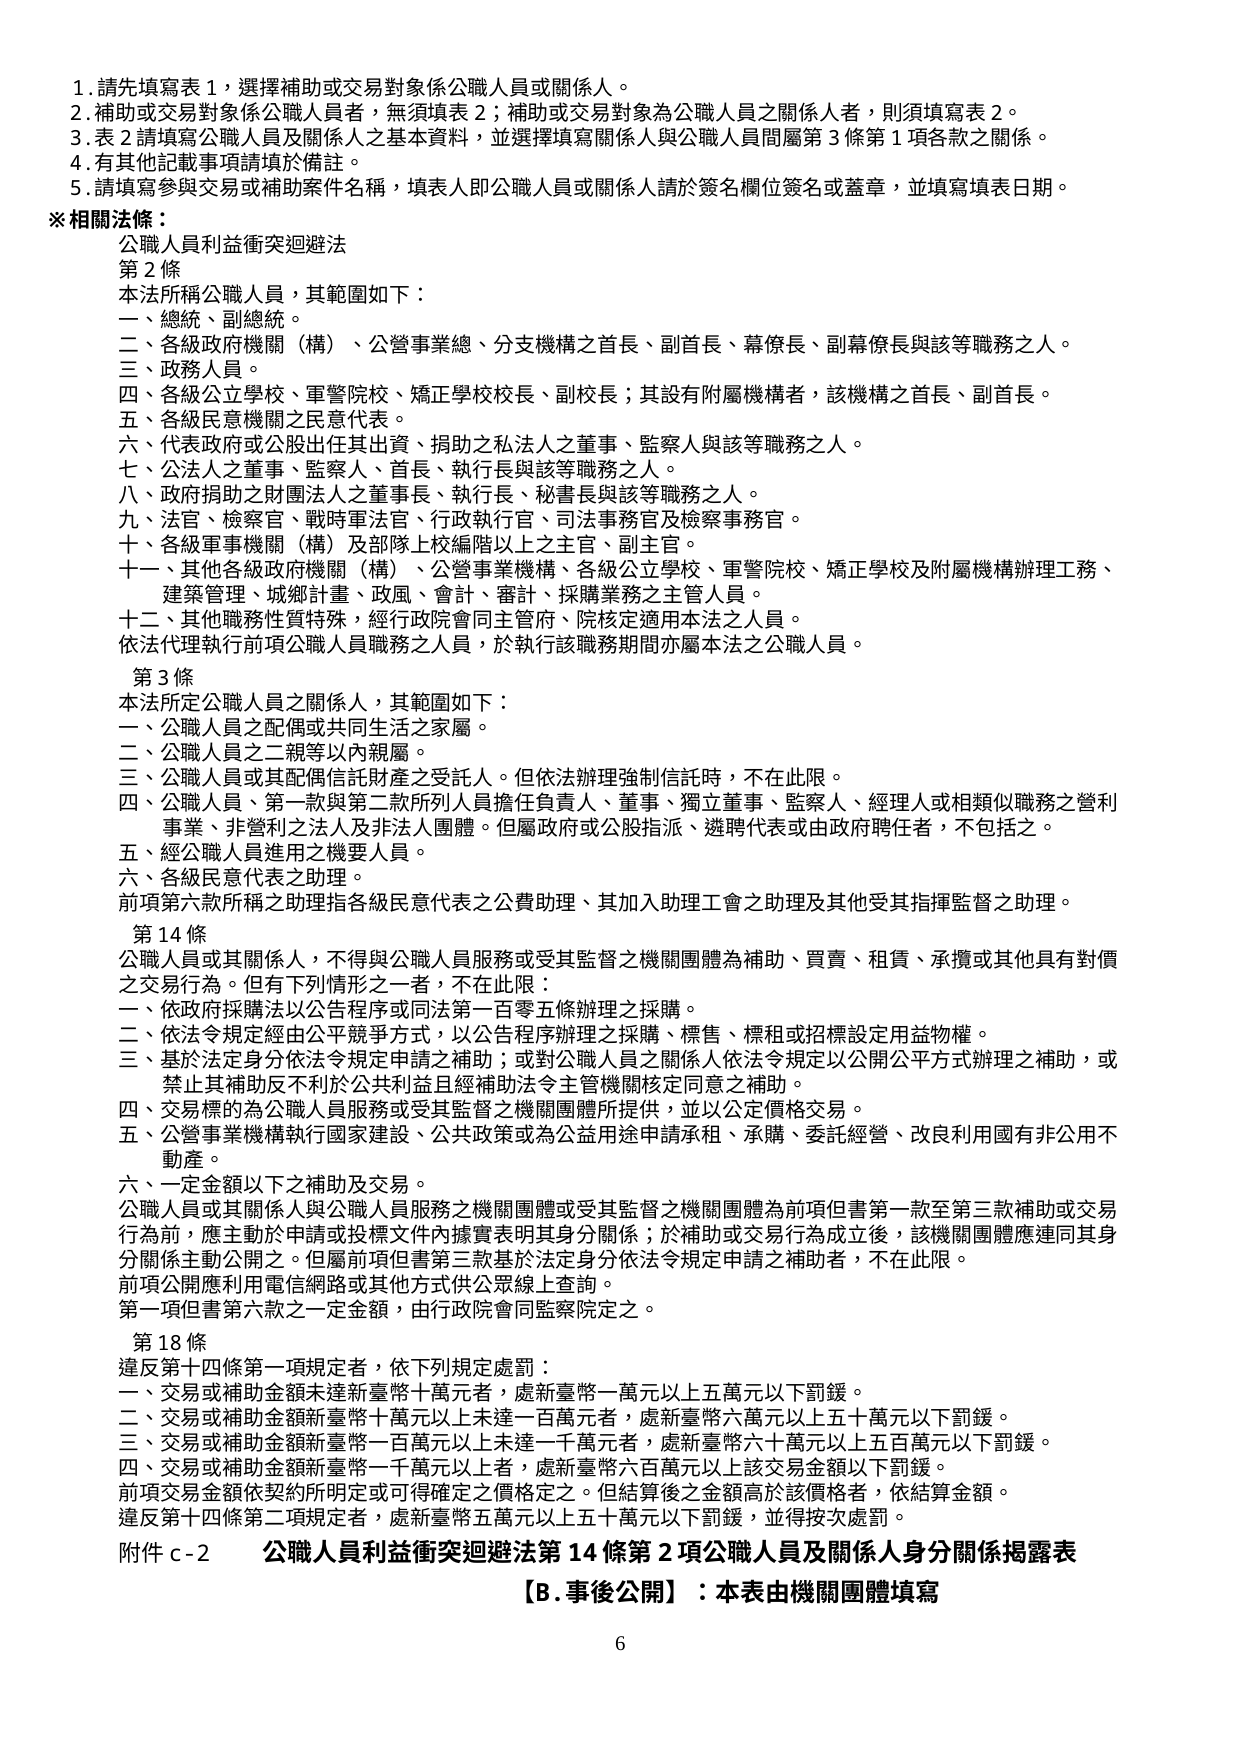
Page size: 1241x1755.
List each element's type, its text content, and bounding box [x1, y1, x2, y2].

text 五、各級民意機關之民意代表。 [118, 407, 1122, 432]
text 三、基於法定身分依法令規定申請之補助；或對公職人員之關係人依法令規定以公開公平方式辦理之補助，或禁止其補助反不利於公共利益且經補助法令主管機關核定同意之補助。 [118, 1047, 1122, 1097]
text 1.請先填寫表1，選擇補助或交易對象係公職人員或關係人。 [44, 75, 1216, 100]
text 前項第六款所稱之助理指各級民意代表之公費助理、其加入助理工會之助理及其他受其指揮監督之助理。 [118, 890, 1122, 915]
text 四、公職人員、第一款與第二款所列人員擔任負責人、董事、獨立董事、監察人、經理人或相類似職務之營利事業、非營利之法人及非法人團體。但屬政府或公股指派、遴聘代表或由政府聘任者，不包括之。 [118, 790, 1122, 840]
text 【B.事後公開】：本表由機關團體填寫 [15, 1569, 1231, 1609]
text 一、交易或補助金額未達新臺幣十萬元者，處新臺幣一萬元以上五萬元以下罰鍰。 [118, 1380, 1122, 1405]
text ※相關法條： [44, 207, 1216, 232]
text 依法代理執行前項公職人員職務之人員，於執行該職務期間亦屬本法之公職人員。 [118, 632, 1122, 657]
text 四、各級公立學校、軍警院校、矯正學校校長、副校長；其設有附屬機構者，該機構之首長、副首長。 [118, 382, 1122, 407]
text 4.有其他記載事項請填於備註。 [44, 150, 1216, 175]
text 十一、其他各級政府機關（構）、公營事業機構、各級公立學校、軍警院校、矯正學校及附屬機構辦理工務、建築管理、城鄉計畫、政風、會計、審計、採購業務之主管人員。 [118, 557, 1122, 607]
text 五、公營事業機構執行國家建設、公共政策或為公益用途申請承租、承購、委託經營、改良利用國有非公用不動產。 [118, 1122, 1122, 1172]
text 二、各級政府機關（構）、公營事業總、分支機構之首長、副首長、幕僚長、副幕僚長與該等職務之人。 [118, 332, 1122, 357]
text 第一項但書第六款之一定金額，由行政院會同監察院定之。 [118, 1297, 1122, 1322]
text 四、交易或補助金額新臺幣一千萬元以上者，處新臺幣六百萬元以上該交易金額以下罰鍰。 [118, 1455, 1122, 1480]
text 3.表2請填寫公職人員及關係人之基本資料，並選擇填寫關係人與公職人員間屬第3條第1項各款之關係。 [44, 125, 1216, 150]
text 十、各級軍事機關（構）及部隊上校編階以上之主官、副主官。 [118, 532, 1122, 557]
text 第2條 [118, 257, 1122, 282]
text 公職人員利益衝突迴避法 [118, 232, 1122, 257]
text 八、政府捐助之財團法人之董事長、執行長、秘書長與該等職務之人。 [118, 482, 1122, 507]
text 附件c-2 公職人員利益衝突迴避法第14條第2項公職人員及關係人身分關係揭露表 [118, 1530, 1122, 1569]
text 第3條 [44, 665, 1216, 690]
text 五、經公職人員進用之機要人員。 [118, 840, 1122, 865]
text 二、交易或補助金額新臺幣十萬元以上未達一百萬元者，處新臺幣六萬元以上五十萬元以下罰鍰。 [118, 1405, 1122, 1430]
text 四、交易標的為公職人員服務或受其監督之機關團體所提供，並以公定價格交易。 [118, 1097, 1122, 1122]
text 三、政務人員。 [118, 357, 1122, 382]
text 前項公開應利用電信網路或其他方式供公眾線上查詢。 [118, 1272, 1122, 1297]
text 一、總統、副總統。 [118, 307, 1122, 332]
text 六、一定金額以下之補助及交易。 [118, 1172, 1122, 1197]
text 三、交易或補助金額新臺幣一百萬元以上未達一千萬元者，處新臺幣六十萬元以上五百萬元以下罰鍰。 [118, 1430, 1122, 1455]
text 2.補助或交易對象係公職人員者，無須填表2；補助或交易對象為公職人員之關係人者，則須填寫表2。 [44, 100, 1216, 125]
text 二、公職人員之二親等以內親屬。 [118, 740, 1122, 765]
text 六、代表政府或公股出任其出資、捐助之私法人之董事、監察人與該等職務之人。 [118, 432, 1122, 457]
text 第14條 [44, 922, 1216, 947]
text 三、公職人員或其配偶信託財產之受託人。但依法辦理強制信託時，不在此限。 [118, 765, 1122, 790]
text 一、依政府採購法以公告程序或同法第一百零五條辦理之採購。 [118, 997, 1122, 1022]
text 第18條 [44, 1330, 1216, 1355]
text 二、依法令規定經由公平競爭方式，以公告程序辦理之採購、標售、標租或招標設定用益物權。 [118, 1022, 1122, 1047]
text 違反第十四條第一項規定者，依下列規定處罰： [118, 1355, 1122, 1380]
text 本法所定公職人員之關係人，其範圍如下： [118, 690, 1122, 715]
text 一、公職人員之配偶或共同生活之家屬。 [118, 715, 1122, 740]
text 前項交易金額依契約所明定或可得確定之價格定之。但結算後之金額高於該價格者，依結算金額。 [118, 1480, 1122, 1505]
text 十二、其他職務性質特殊，經行政院會同主管府、院核定適用本法之人員。 [118, 607, 1122, 632]
text 違反第十四條第二項規定者，處新臺幣五萬元以上五十萬元以下罰鍰，並得按次處罰。 [118, 1505, 1122, 1530]
text 九、法官、檢察官、戰時軍法官、行政執行官、司法事務官及檢察事務官。 [118, 507, 1122, 532]
text 公職人員或其關係人，不得與公職人員服務或受其監督之機關團體為補助、買賣、租賃、承攬或其他具有對價之交易行為。但有下列情形之一者，不在此限： [118, 947, 1122, 997]
text 公職人員或其關係人與公職人員服務之機關團體或受其監督之機關團體為前項但書第一款至第三款補助或交易行為前，應主動於申請或投標文件內據實表明其身分關係；於補助或交易行為成立後，該機關團體應連同其身分關係主動公開之。但屬前項但書第三款基於法定身分依法令規定申請之補助者，不在此限。 [118, 1197, 1122, 1272]
text 本法所稱公職人員，其範圍如下： [118, 282, 1122, 307]
text 5.請填寫參與交易或補助案件名稱，填表人即公職人員或關係人請於簽名欄位簽名或蓋章，並填寫填表日期。 [44, 175, 1216, 200]
text 六、各級民意代表之助理。 [118, 865, 1122, 890]
text 七、公法人之董事、監察人、首長、執行長與該等職務之人。 [118, 457, 1122, 482]
